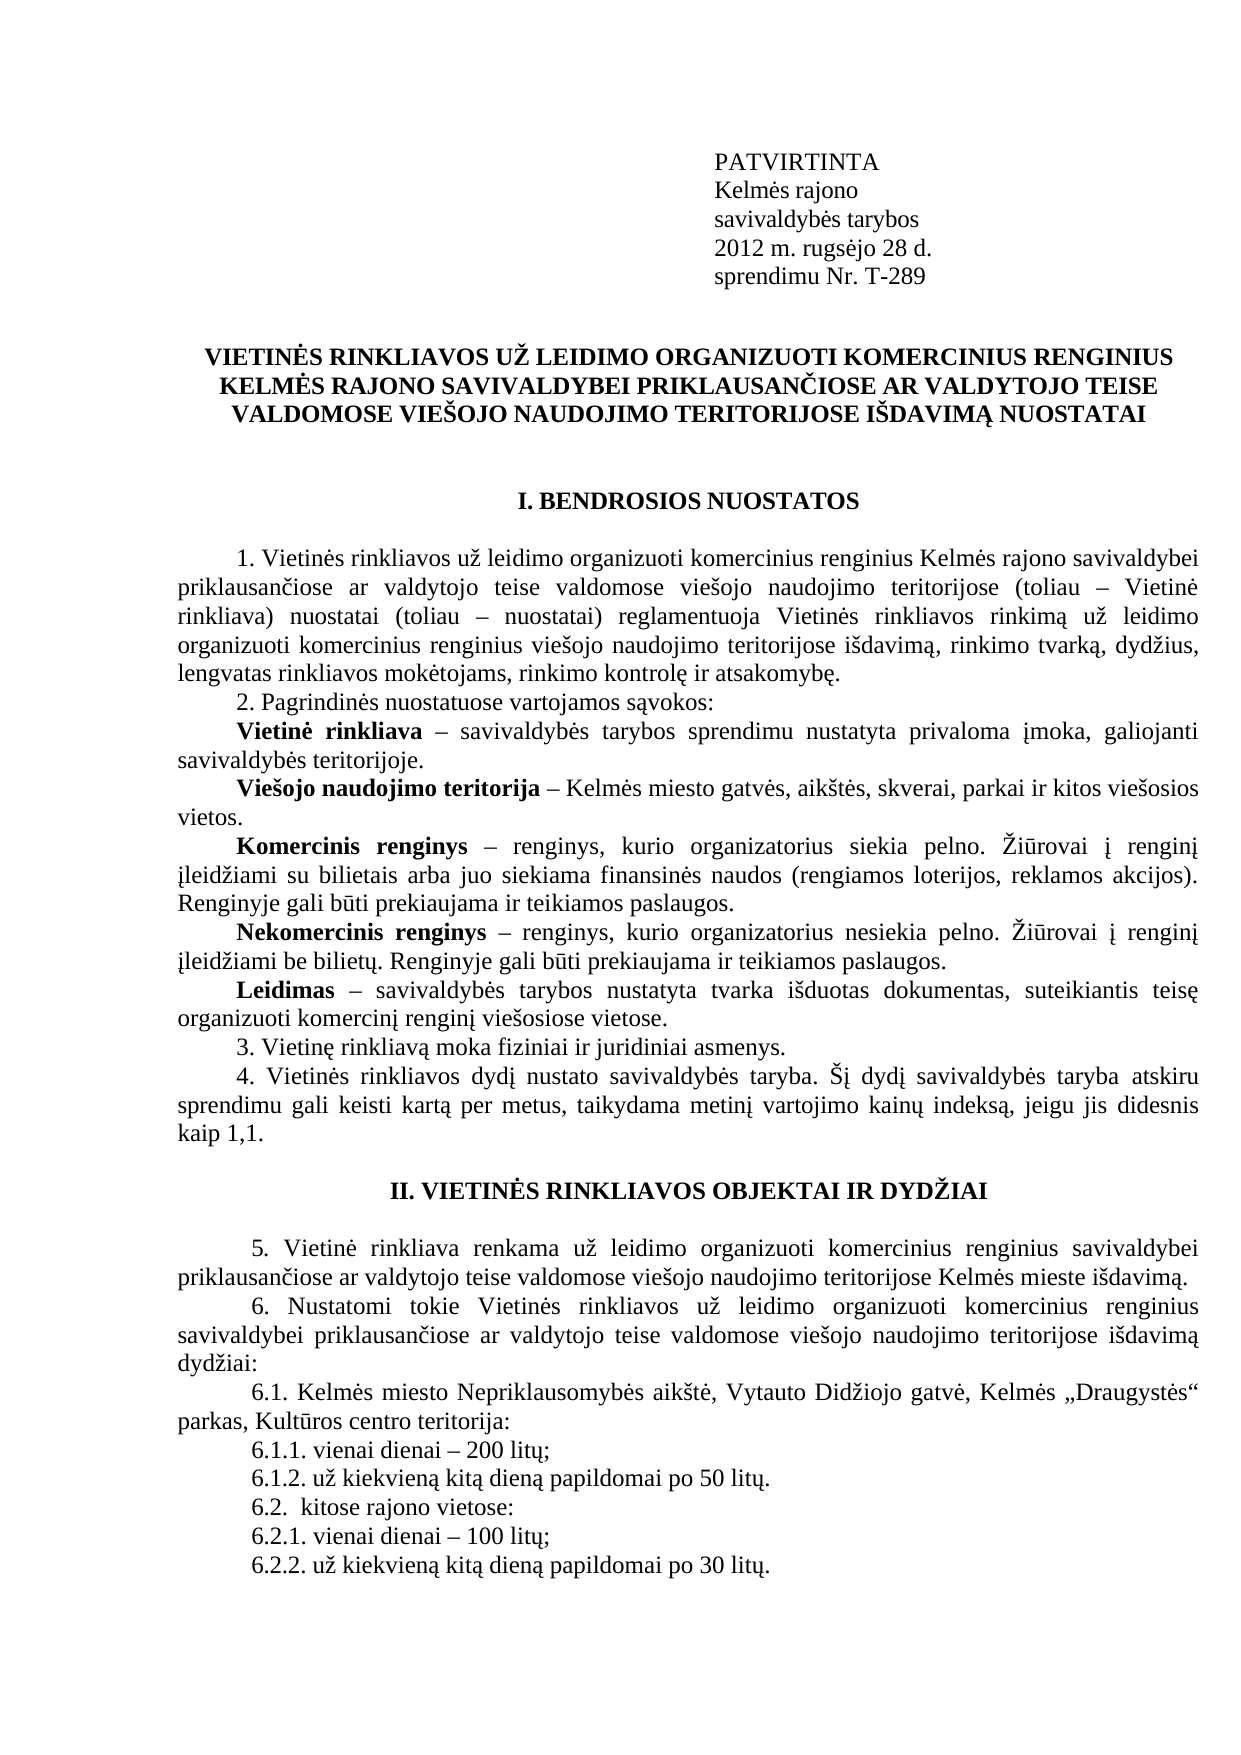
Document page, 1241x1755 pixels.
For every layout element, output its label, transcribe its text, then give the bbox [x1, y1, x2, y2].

text Vietinė rinkliava – savivaldybės tarybos sprendimu nustatyta privaloma įmoka, galiojanti savivaldybės teritorijoje. [177, 716, 1199, 773]
text VIETINĖS RINKLIAVOS UŽ LEIDIMO ORGANIZUOTI KOMERCINIUS RENGINIUS KELMĖS RAJONO SAVIVALDYBEI PRIKLAUSANČIOSE AR VALDYTOJO TEISE VALDOMOSE VIEŠOJO NAUDOJIMO TERITORIJOSE IŠDAVIMĄ NUOSTATAI [177, 343, 1200, 428]
text Nekomercinis renginys – renginys, kurio organizatorius nesiekia pelno. Žiūrovai į renginį įleidžiami be bilietų. Renginyje gali būti prekiaujama ir teikiamos paslaugos. [177, 917, 1199, 975]
text sprendimu Nr. T-289 [714, 262, 1146, 290]
text 3. Vietinę rinkliavą moka fiziniai ir juridiniai asmenys. [177, 1032, 1200, 1061]
text 6.2.2. už kiekvieną kitą dieną papildomai po 30 litų. [177, 1550, 1200, 1578]
text 6.1. Kelmės miesto Nepriklausomybės aikštė, Vytauto Didžiojo gatvė, Kelmės „Draugystės“ parkas, Kultūros centro teritorija: [177, 1377, 1199, 1435]
text I. BENDROSIOS NUOSTATOS [177, 486, 1200, 515]
text PATVIRTINTA [714, 148, 1146, 176]
text 4. Vietinės rinkliavos dydį nustato savivaldybės taryba. Šį dydį savivaldybės taryba atskiru sprendimu gali keisti kartą per metus, taikydama metinį vartojimo kainų indeksą, jeigu jis didesnis kaip 1,1. [177, 1061, 1199, 1147]
text Komercinis renginys – renginys, kurio organizatorius siekia pelno. Žiūrovai į renginį įleidžiami su bilietais arba juo siekiama finansinės naudos (rengiamos loterijos, reklamos akcijos). Renginyje gali būti prekiaujama ir teikiamos paslaugos. [177, 831, 1199, 917]
text savivaldybės tarybos [714, 205, 1146, 233]
text 6.1.2. už kiekvieną kitą dieną papildomai po 50 litų. [177, 1463, 1200, 1492]
text 6.1.1. vienai dienai – 200 litų; [177, 1435, 1200, 1463]
text Viešojo naudojimo teritorija – Kelmės miesto gatvės, aikštės, skverai, parkai ir kitos viešosios vietos. [177, 773, 1200, 831]
text 5. Vietinė rinkliava renkama už leidimo organizuoti komercinius renginius savivaldybei priklausančiose ar valdytojo teise valdomose viešojo naudojimo teritorijose Kelmės mieste išdavimą. [177, 1233, 1199, 1291]
text 6.2. kitose rajono vietose: [177, 1492, 1200, 1521]
text II. VIETINĖS RINKLIAVOS OBJEKTAI IR DYDŽIAI [177, 1176, 1200, 1205]
text 6.2.1. vienai dienai – 100 litų; [177, 1521, 1200, 1550]
text 6. Nustatomi tokie Vietinės rinkliavos už leidimo organizuoti komercinius renginius savivaldybei priklausančiose ar valdytojo teise valdomose viešojo naudojimo teritorijose išdavimą dydžiai: [177, 1291, 1200, 1377]
text Leidimas – savivaldybės tarybos nustatyta tvarka išduotas dokumentas, suteikiantis teisę organizuoti komercinį renginį viešosiose vietose. [177, 975, 1199, 1032]
text 1. Vietinės rinkliavos už leidimo organizuoti komercinius renginius Kelmės rajono savivaldybei priklausančiose ar valdytojo teise valdomose viešojo naudojimo teritorijose (toliau – Vietinė rinkliava) nuostatai (toliau – nuostatai) reglamentuoja Vietinės rinkliavos rinkimą už leidimo organizuoti komercinius renginius viešojo naudojimo teritorijose išdavimą, rinkimo tvarką, dydžius, lengvatas rinkliavos mokėtojams, rinkimo kontrolę ir atsakomybę. [177, 543, 1199, 687]
text 2. Pagrindinės nuostatuose vartojamos sąvokos: [177, 687, 1200, 716]
text 2012 m. rugsėjo 28 d. [714, 233, 1146, 262]
text Kelmės rajono [714, 176, 1146, 205]
